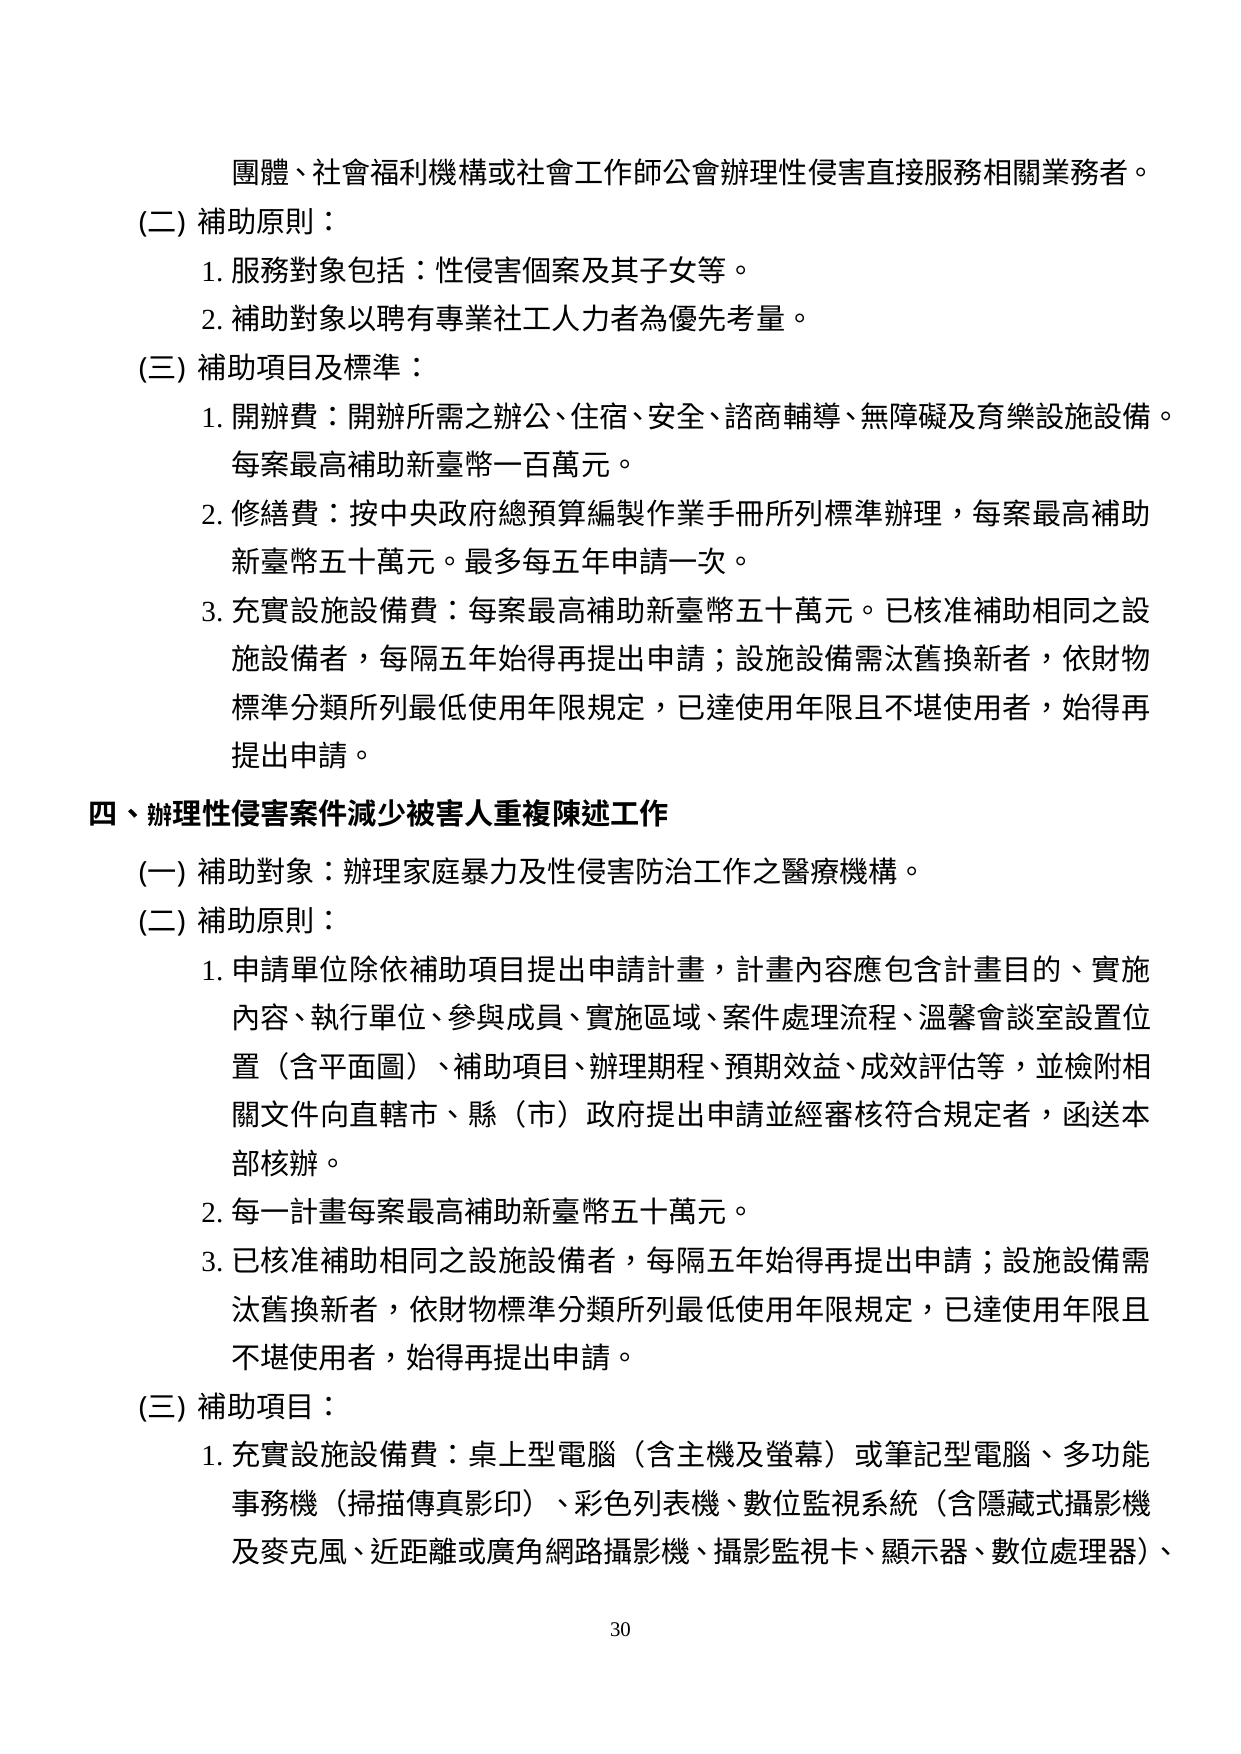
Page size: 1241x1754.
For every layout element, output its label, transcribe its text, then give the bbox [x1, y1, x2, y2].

list 修繕費：按中央政府總預算編製作業手冊所列標準辦理，每案最高補助新臺幣五十萬元。最多每五年申請一次。 [201, 490, 1152, 581]
list 補助對象以聘有專業社工人力者為優先考量。 [201, 296, 1152, 338]
list 補助原則： [139, 198, 1152, 241]
list 服務對象包括：性侵害個案及其子女等。 [201, 247, 1152, 289]
list 立案之財團法人、社會福利、醫療機構、慈善事業、宗教、文教基金會、社會團體、社會福利機構或社會工作師公會辦理性侵害直接服務相關業務者。 [201, 150, 1152, 192]
list 申請單位除依補助項目提出申請計畫，計畫內容應包含計畫目的、實施內容、執行單位、參與成員、實施區域、案件處理流程、溫馨會談室設置位置（含平面圖）、補助項目、辦理期程、預期效益、成效評估等，並檢附相關文件向直轄市、縣（市）政府提出申請並經審核符合規定者，函送本部核辦。 [201, 946, 1152, 1183]
list 補助項目及標準： [139, 344, 1152, 387]
list 充實設施設備費：桌上型電腦（含主機及螢幕）或筆記型電腦、多功能事務機（掃描傳真影印）、彩色列表機、數位監視系統（含隱藏式攝影機及麥克風、近距離或廣角網路攝影機、攝影監視卡、顯示器、數位處理器）、隔音設備（含防撞泡棉）、婦科用診療台（含燈組）、單面鏡、電冰箱（櫃）、電子防潮箱、分離式冷氣機、開飲機等。 [201, 1432, 1152, 1571]
list 補助對象：辦理家庭暴力及性侵害防治工作之醫療機構。 [139, 849, 1152, 891]
list 補助項目： [139, 1383, 1152, 1426]
list 每一計畫每案最高補助新臺幣五十萬元。 [201, 1189, 1152, 1231]
list 已核准補助相同之設施設備者，每隔五年始得再提出申請；設施設備需汰舊換新者，依財物標準分類所列最低使用年限規定，已達使用年限且不堪使用者，始得再提出申請。 [201, 1237, 1152, 1377]
list 充實設施設備費：每案最高補助新臺幣五十萬元。已核准補助相同之設施設備者，每隔五年始得再提出申請；設施設備需汰舊換新者，依財物標準分類所列最低使用年限規定，已達使用年限且不堪使用者，始得再提出申請。 [201, 587, 1152, 775]
list 補助原則： [139, 897, 1152, 940]
list 辦理性侵害案件減少被害人重複陳述工作 [89, 791, 1152, 833]
list 開辦費：開辦所需之辦公、住宿、安全、諮商輔導、無障礙及育樂設施設備。每案最高補助新臺幣一百萬元。 [201, 393, 1152, 484]
